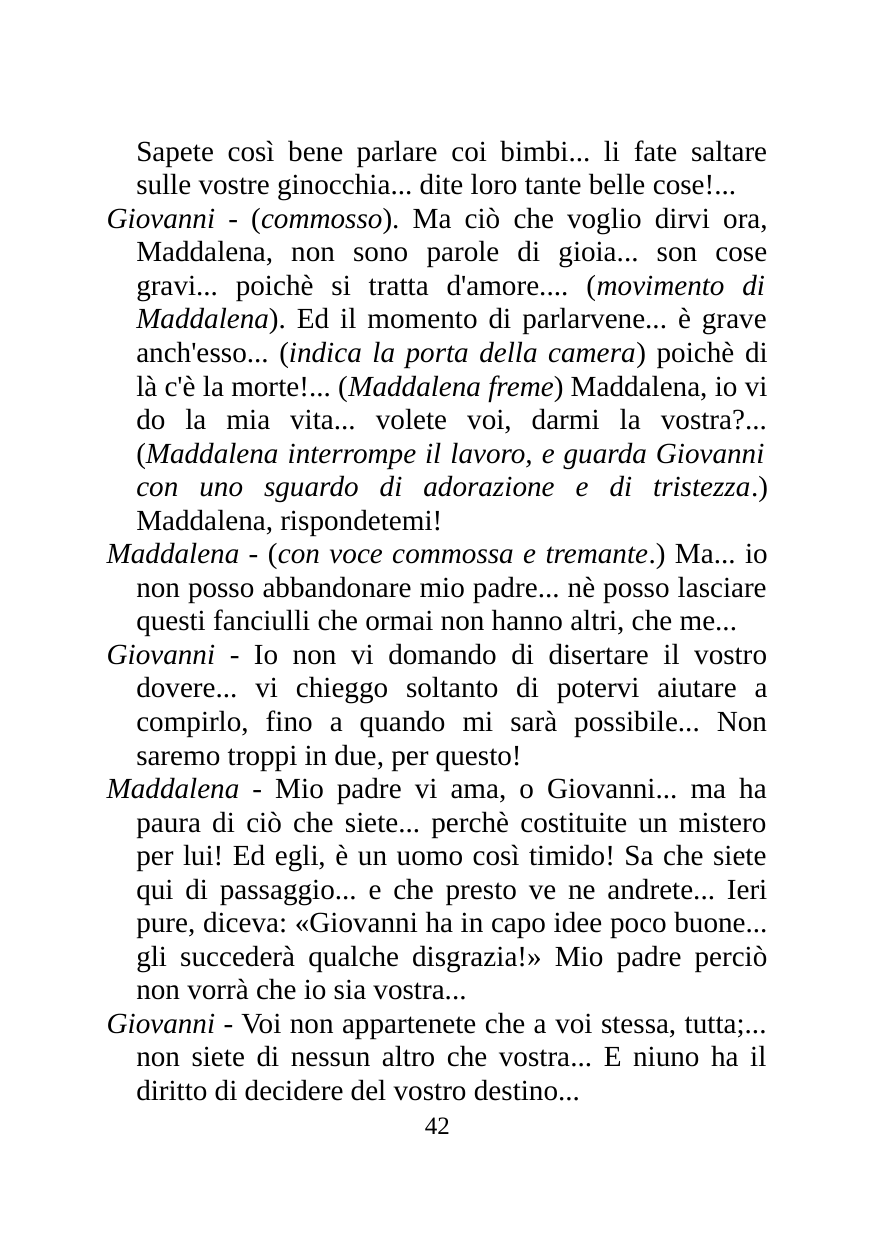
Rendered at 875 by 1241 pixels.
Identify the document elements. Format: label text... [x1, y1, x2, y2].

text Maddalena - Mio padre vi ama, o Giovanni... ma ha paura di ciò che siete... perchè costituite un mistero per lui! Ed egli, è un uomo così timido! Sa che siete qui di passaggio... e che presto ve ne andrete... Ieri pure, diceva: «Giovanni ha in capo idee poco buone... gli succederà qualche disgrazia!» Mio padre perciò non vorrà che io sia vostra... [106, 771, 768, 1006]
text Giovanni - (commosso). Ma ciò che voglio dirvi ora, Maddalena, non sono parole di gioia... son cose gravi... poichè si tratta d'amore.... (movimento di Maddalena). Ed il momento di parlarvene... è grave anch'esso... (indica la porta della camera) poichè di là c'è la morte!... (Maddalena freme) Maddalena, io vi do la mia vita... volete voi, darmi la vostra?... (Maddalena interrompe il lavoro, e guarda Giovanni con uno sguardo di adorazione e di tristezza.) Maddalena, rispondetemi! [106, 201, 768, 536]
text Giovanni - Io non vi domando di disertare il vostro dovere... vi chieggo soltanto di potervi aiutare a compirlo, fino a quando mi sarà possibile... Non saremo troppi in due, per questo! [106, 637, 768, 771]
text Sapete così bene parlare coi bimbi... li fate saltare sulle vostre ginocchia... dite loro tante belle cose!... [106, 134, 768, 201]
text Giovanni - Voi non appartenete che a voi stessa, tutta;... non siete di nessun altro che vostra... E niuno ha il diritto di decidere del vostro destino... [106, 1006, 768, 1107]
text Maddalena - (con voce commossa e tremante.) Ma... io non posso abbandonare mio padre... nè posso lasciare questi fanciulli che ormai non hanno altri, che me... [106, 536, 768, 637]
